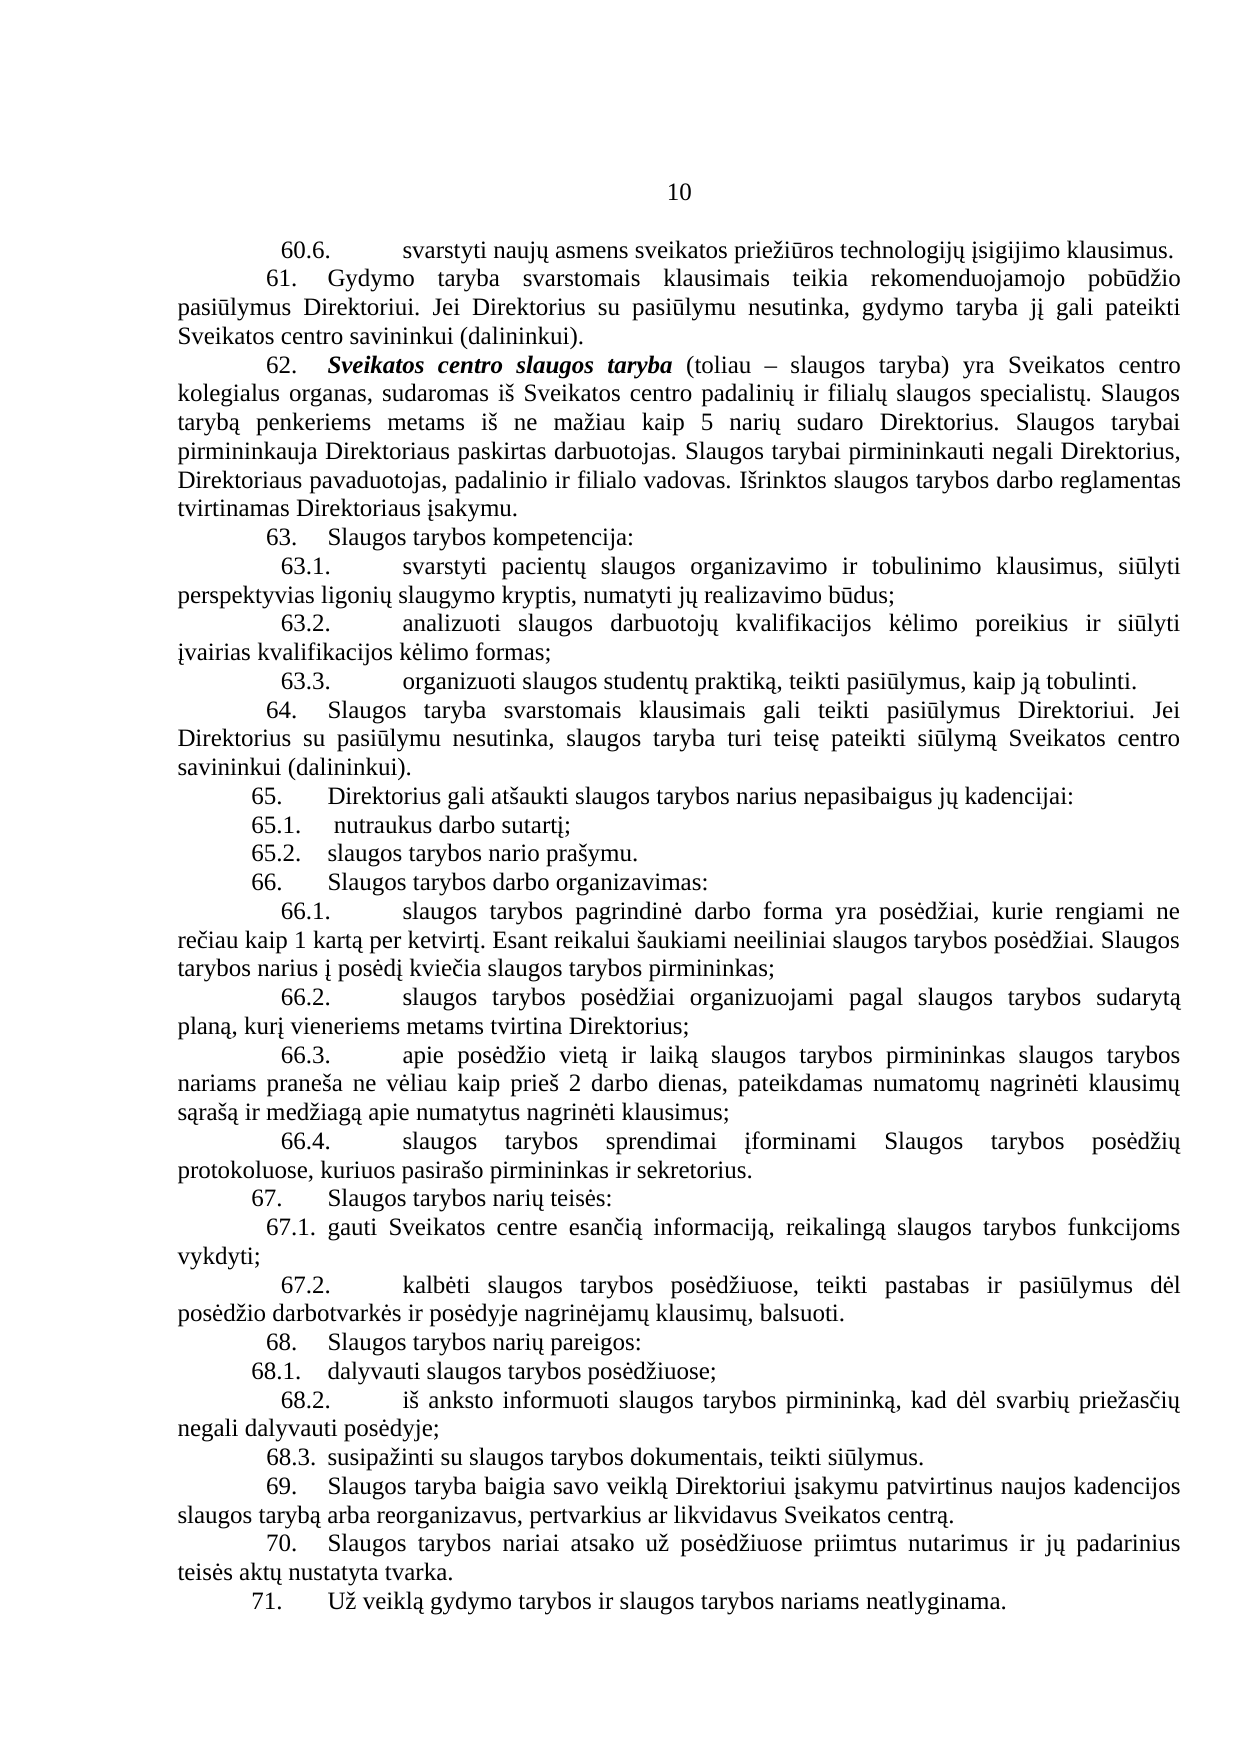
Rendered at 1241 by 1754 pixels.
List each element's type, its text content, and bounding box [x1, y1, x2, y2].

text 64. Slaugos taryba svarstomais klausimais gali teikti pasiūlymus Direktoriui. Jei Direktorius su pasiūlymu nesutinka, slaugos taryba turi teisę pateikti siūlymą Sveikatos centro savininkui (dalininkui). [177, 695, 1181, 781]
text 71. Už veiklą gydymo tarybos ir slaugos tarybos nariams neatlyginama. [177, 1586, 1181, 1615]
text 67.1. gauti Sveikatos centre esančią informaciją, reikalingą slaugos tarybos funkcijoms vykdyti; [177, 1212, 1181, 1270]
text 68.1. dalyvauti slaugos tarybos posėdžiuose; [177, 1356, 1181, 1385]
text 65.2. slaugos tarybos nario prašymu. [177, 838, 1181, 867]
text 63.2. analizuoti slaugos darbuotojų kvalifikacijos kėlimo poreikius ir siūlyti įvairias kvalifikacijos kėlimo formas; [177, 608, 1181, 666]
text 70. Slaugos tarybos nariai atsako už posėdžiuose priimtus nutarimus ir jų padarinius teisės aktų nustatyta tvarka. [177, 1528, 1181, 1586]
text 68.2. iš anksto informuoti slaugos tarybos pirmininką, kad dėl svarbių priežasčių negali dalyvauti posėdyje; [177, 1385, 1181, 1442]
text 65. Direktorius gali atšaukti slaugos tarybos narius nepasibaigus jų kadencijai: [177, 781, 1181, 810]
text 66. Slaugos tarybos darbo organizavimas: [177, 867, 1181, 896]
text 69. Slaugos taryba baigia savo veiklą Direktoriui įsakymu patvirtinus naujos kadencijos slaugos tarybą arba reorganizavus, pertvarkius ar likvidavus Sveikatos centrą. [177, 1471, 1181, 1528]
text 67.2. kalbėti slaugos tarybos posėdžiuose, teikti pastabas ir pasiūlymus dėl posėdžio darbotvarkės ir posėdyje nagrinėjamų klausimų, balsuoti. [177, 1270, 1181, 1327]
text 67. Slaugos tarybos narių teisės: [177, 1183, 1181, 1212]
text 66.1. slaugos tarybos pagrindinė darbo forma yra posėdžiai, kurie rengiami ne rečiau kaip 1 kartą per ketvirtį. Esant reikalui šaukiami neeiliniai slaugos tarybos posėdžiai. Slaugos tarybos narius į posėdį kviečia slaugos tarybos pirmininkas; [177, 896, 1181, 982]
text 62. Sveikatos centro slaugos taryba (toliau – slaugos taryba) yra Sveikatos centro kolegialus organas, sudaromas iš Sveikatos centro padalinių ir filialų slaugos specialistų. Slaugos tarybą penkeriems metams iš ne mažiau kaip 5 narių sudaro Direktorius. Slaugos tarybai pirmininkauja Direktoriaus paskirtas darbuotojas. Slaugos tarybai pirmininkauti negali Direktorius, Direktoriaus pavaduotojas, padalinio ir filialo vadovas. Išrinktos slaugos tarybos darbo reglamentas tvirtinamas Direktoriaus įsakymu. [177, 350, 1181, 522]
text 60.6. svarstyti naujų asmens sveikatos priežiūros technologijų įsigijimo klausimus. [177, 235, 1181, 263]
text 66.4. slaugos tarybos sprendimai įforminami Slaugos tarybos posėdžių protokoluose, kuriuos pasirašo pirmininkas ir sekretorius. [177, 1126, 1181, 1183]
text 63.1. svarstyti pacientų slaugos organizavimo ir tobulinimo klausimus, siūlyti perspektyvias ligonių slaugymo kryptis, numatyti jų realizavimo būdus; [177, 551, 1181, 608]
text 63. Slaugos tarybos kompetencija: [177, 522, 1181, 551]
text 65.1. nutraukus darbo sutartį; [177, 810, 1181, 838]
text 68. Slaugos tarybos narių pareigos: [177, 1327, 1181, 1356]
text 61. Gydymo taryba svarstomais klausimais teikia rekomenduojamojo pobūdžio pasiūlymus Direktoriui. Jei Direktorius su pasiūlymu nesutinka, gydymo taryba jį gali pateikti Sveikatos centro savininkui (dalininkui). [177, 263, 1181, 350]
text 63.3. organizuoti slaugos studentų praktiką, teikti pasiūlymus, kaip ją tobulinti. [177, 666, 1181, 695]
text 68.3. susipažinti su slaugos tarybos dokumentais, teikti siūlymus. [177, 1442, 1181, 1471]
text 66.3. apie posėdžio vietą ir laiką slaugos tarybos pirmininkas slaugos tarybos nariams praneša ne vėliau kaip prieš 2 darbo dienas, pateikdamas numatomų nagrinėti klausimų sąrašą ir medžiagą apie numatytus nagrinėti klausimus; [177, 1040, 1181, 1126]
text 66.2. slaugos tarybos posėdžiai organizuojami pagal slaugos tarybos sudarytą planą, kurį vieneriems metams tvirtina Direktorius; [177, 982, 1181, 1040]
